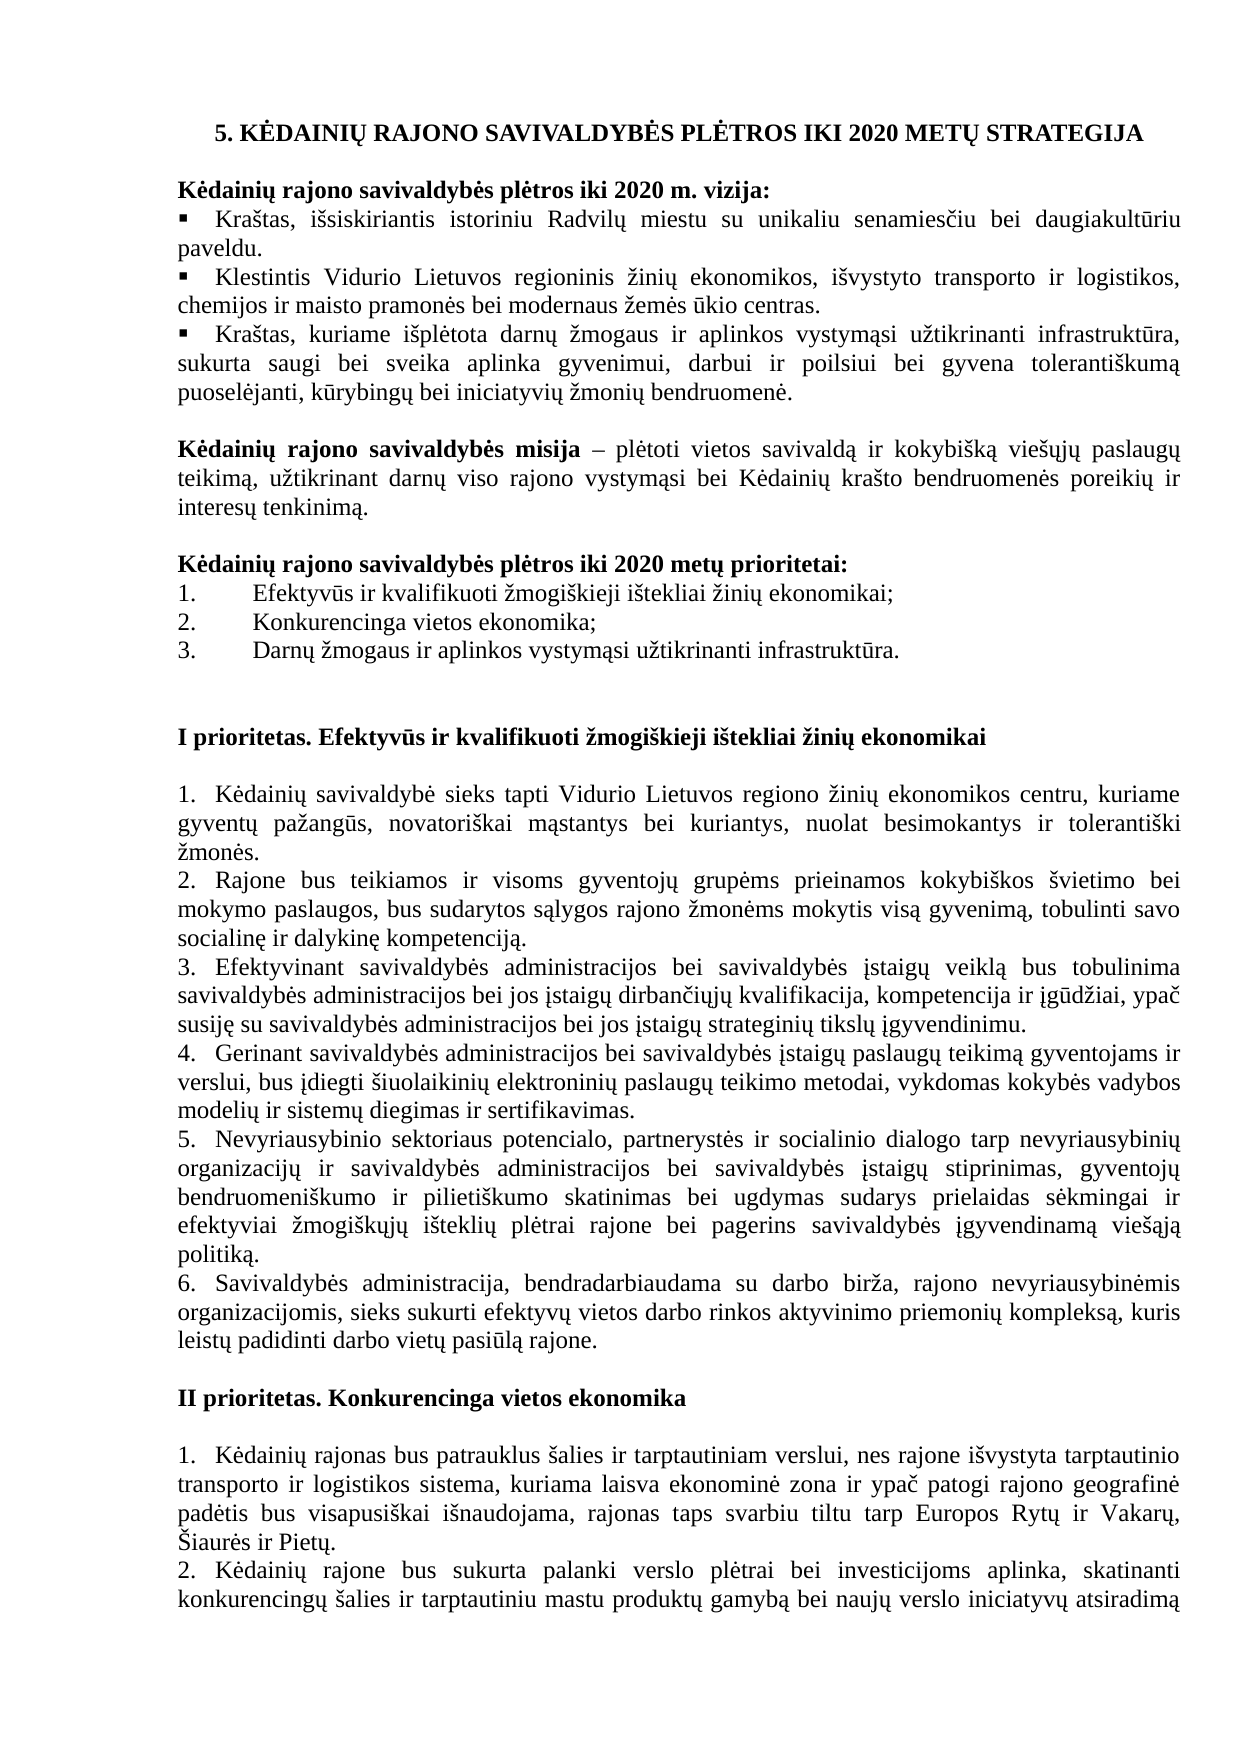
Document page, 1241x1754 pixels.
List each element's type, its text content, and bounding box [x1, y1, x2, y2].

text  Klestintis Vidurio Lietuvos regioninis žinių ekonomikos, išvystyto transporto ir logistikos, chemijos ir maisto pramonės bei modernaus žemės ūkio centras. [177, 262, 1181, 319]
text 1. Kėdainių savivaldybė sieks tapti Vidurio Lietuvos regiono žinių ekonomikos centru, kuriame gyventų pažangūs, novatoriškai mąstantys bei kuriantys, nuolat besimokantys ir tolerantiški žmonės. [177, 779, 1181, 866]
text  Kraštas, išsiskiriantis istoriniu Radvilų miestu su unikaliu senamiesčiu bei daugiakultūriu paveldu. [177, 204, 1181, 262]
text 1. Kėdainių rajonas bus patrauklus šalies ir tarptautiniam verslui, nes rajone išvystyta tarptautinio transporto ir logistikos sistema, kuriama laisva ekonominė zona ir ypač patogi rajono geografinė padėtis bus visapusiškai išnaudojama, rajonas taps svarbiu tiltu tarp Europos Rytų ir Vakarų, Šiaurės ir Pietų. [177, 1441, 1181, 1556]
text Kėdainių rajono savivaldybės plėtros iki 2020 metų prioritetai: [177, 549, 1181, 578]
text 3. Efektyvinant savivaldybės administracijos bei savivaldybės įstaigų veiklą bus tobulinima savivaldybės administracijos bei jos įstaigų dirbančiųjų kvalifikacija, kompetencija ir įgūdžiai, ypač susiję su savivaldybės administracijos bei jos įstaigų strateginių tikslų įgyvendinimu. [177, 952, 1181, 1038]
text 2. Konkurencinga vietos ekonomika; [177, 607, 1181, 636]
text Kėdainių rajono savivaldybės misija – plėtoti vietos savivaldą ir kokybišką viešųjų paslaugų teikimą, užtikrinant darnų viso rajono vystymąsi bei Kėdainių krašto bendruomenės poreikių ir interesų tenkinimą. [177, 434, 1181, 521]
text Kėdainių rajono savivaldybės plėtros iki 2020 m. vizija: [177, 176, 1181, 204]
text 5. KĖDAINIŲ RAJONO SAVIVALDYBĖS PLĖTROS IKI 2020 METŲ STRATEGIJA [177, 118, 1181, 147]
text  Kraštas, kuriame išplėtota darnų žmogaus ir aplinkos vystymąsi užtikrinanti infrastruktūra, sukurta saugi bei sveika aplinka gyvenimui, darbui ir poilsiui bei gyvena tolerantiškumą puoselėjanti, kūrybingų bei iniciatyvių žmonių bendruomenė. [177, 319, 1181, 406]
text 1. Efektyvūs ir kvalifikuoti žmogiškieji ištekliai žinių ekonomikai; [177, 578, 1181, 607]
text 4. Gerinant savivaldybės administracijos bei savivaldybės įstaigų paslaugų teikimą gyventojams ir verslui, bus įdiegti šiuolaikinių elektroninių paslaugų teikimo metodai, vykdomas kokybės vadybos modelių ir sistemų diegimas ir sertifikavimas. [177, 1038, 1181, 1124]
text I prioritetas. Efektyvūs ir kvalifikuoti žmogiškieji ištekliai žinių ekonomikai [177, 722, 1181, 751]
text II prioritetas. Konkurencinga vietos ekonomika [177, 1383, 1181, 1412]
text 2. Kėdainių rajone bus sukurta palanki verslo plėtrai bei investicijoms aplinka, skatinanti konkurencingų šalies ir tarptautiniu mastu produktų gamybą bei naujų verslo iniciatyvų atsiradimą [177, 1556, 1181, 1613]
text 2. Rajone bus teikiamos ir visoms gyventojų grupėms prieinamos kokybiškos švietimo bei mokymo paslaugos, bus sudarytos sąlygos rajono žmonėms mokytis visą gyvenimą, tobulinti savo socialinę ir dalykinę kompetenciją. [177, 866, 1181, 952]
text 5. Nevyriausybinio sektoriaus potencialo, partnerystės ir socialinio dialogo tarp nevyriausybinių organizacijų ir savivaldybės administracijos bei savivaldybės įstaigų stiprinimas, gyventojų bendruomeniškumo ir pilietiškumo skatinimas bei ugdymas sudarys prielaidas sėkmingai ir efektyviai žmogiškųjų išteklių plėtrai rajone bei pagerins savivaldybės įgyvendinamą viešąją politiką. [177, 1124, 1181, 1268]
text 3. Darnų žmogaus ir aplinkos vystymąsi užtikrinanti infrastruktūra. [177, 636, 1181, 664]
text 6. Savivaldybės administracija, bendradarbiaudama su darbo birža, rajono nevyriausybinėmis organizacijomis, sieks sukurti efektyvų vietos darbo rinkos aktyvinimo priemonių kompleksą, kuris leistų padidinti darbo vietų pasiūlą rajone. [177, 1268, 1181, 1354]
